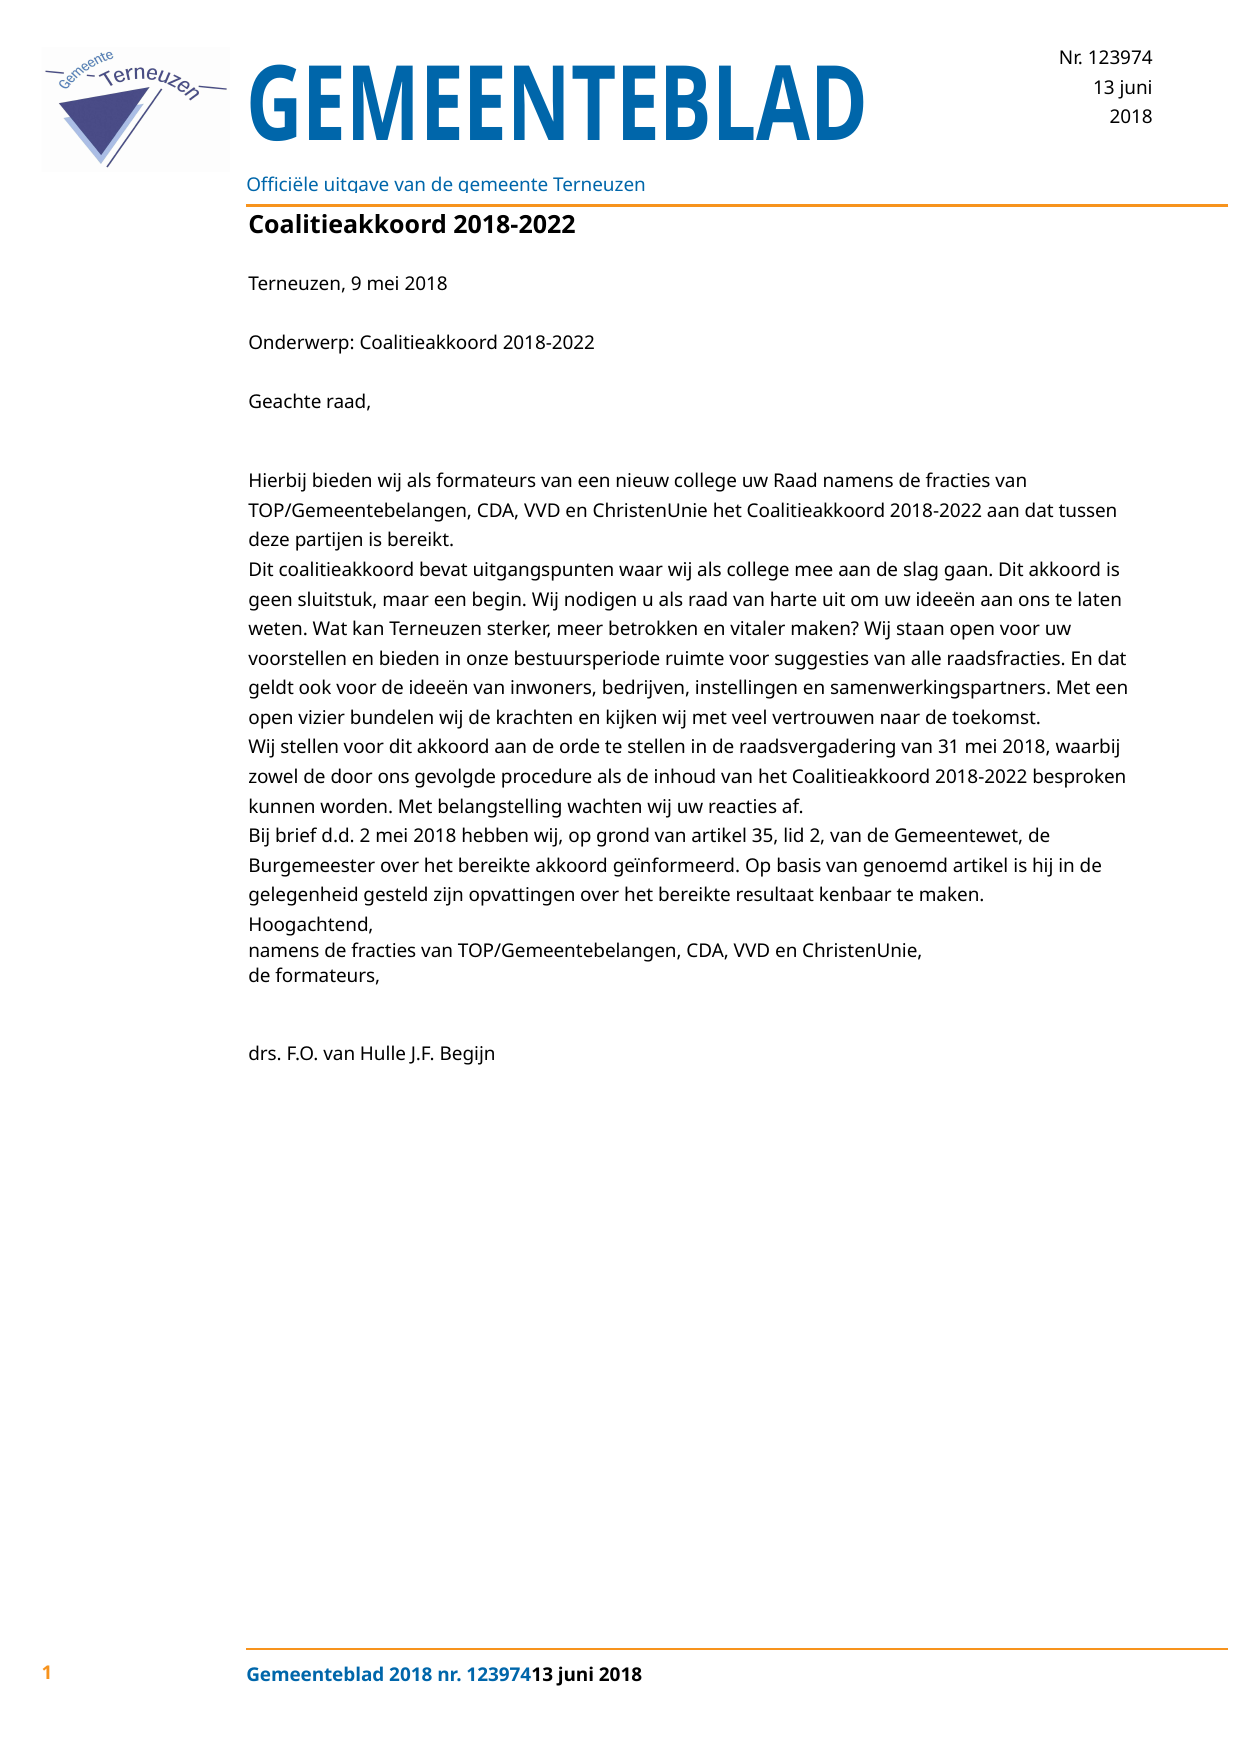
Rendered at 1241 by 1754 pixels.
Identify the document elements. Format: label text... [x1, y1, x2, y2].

text namens de fracties van TOP/Gemeentebelangen, CDA, VVD en ChristenUnie, [248, 937, 1152, 963]
text Coalitieakkoord 2018-2022 [248, 207, 1152, 241]
text Hoogachtend, [248, 911, 1152, 937]
text Terneuzen, 9 mei 2018 [248, 270, 1152, 296]
text Onderwerp: Coalitieakkoord 2018-2022 [248, 329, 1152, 355]
text Bij brief d.d. 2 mei 2018 hebben wij, op grond van artikel 35, lid 2, van de Gemeentewet, de Burgemeester over het bereikte akkoord geïnformeerd. Op basis van genoemd artikel is hij in de gelegenheid gesteld zijn opvattingen over het bereikte resultaat kenbaar te maken. [248, 822, 1152, 907]
text drs. F.O. van Hulle J.F. Begijn [248, 1040, 1152, 1066]
text Geachte raad, [248, 389, 1152, 414]
text Dit coalitieakkoord bevat uitgangspunten waar wij als college mee aan de slag gaan. Dit akkoord is geen sluitstuk, maar een begin. Wij nodigen u als raad van harte uit om uw ideeën aan ons te laten weten. Wat kan Terneuzen sterker, meer betrokken en vitaler maken? Wij staan open voor uw voorstellen en bieden in onze bestuursperiode ruimte voor suggesties van alle raadsfracties. En dat geldt ook voor de ideeën van inwoners, bedrijven, instellingen en samenwerkingspartners. Met een open vizier bundelen wij de krachten en kijken wij met veel vertrouwen naar de toekomst. [248, 556, 1152, 730]
text Wij stellen voor dit akkoord aan de orde te stellen in de raadsvergadering van 31 mei 2018, waarbij zowel de door ons gevolgde procedure als de inhoud van het Coalitieakkoord 2018-2022 besproken kunnen worden. Met belangstelling wachten wij uw reacties af. [248, 734, 1152, 819]
text Hierbij bieden wij als formateurs van een nieuw college uw Raad namens de fracties van TOP/Gemeentebelangen, CDA, VVD en ChristenUnie het Coalitieakkoord 2018-2022 aan dat tussen deze partijen is bereikt. [248, 467, 1152, 552]
picture [41, 47, 231, 172]
text de formateurs, [248, 963, 1152, 988]
